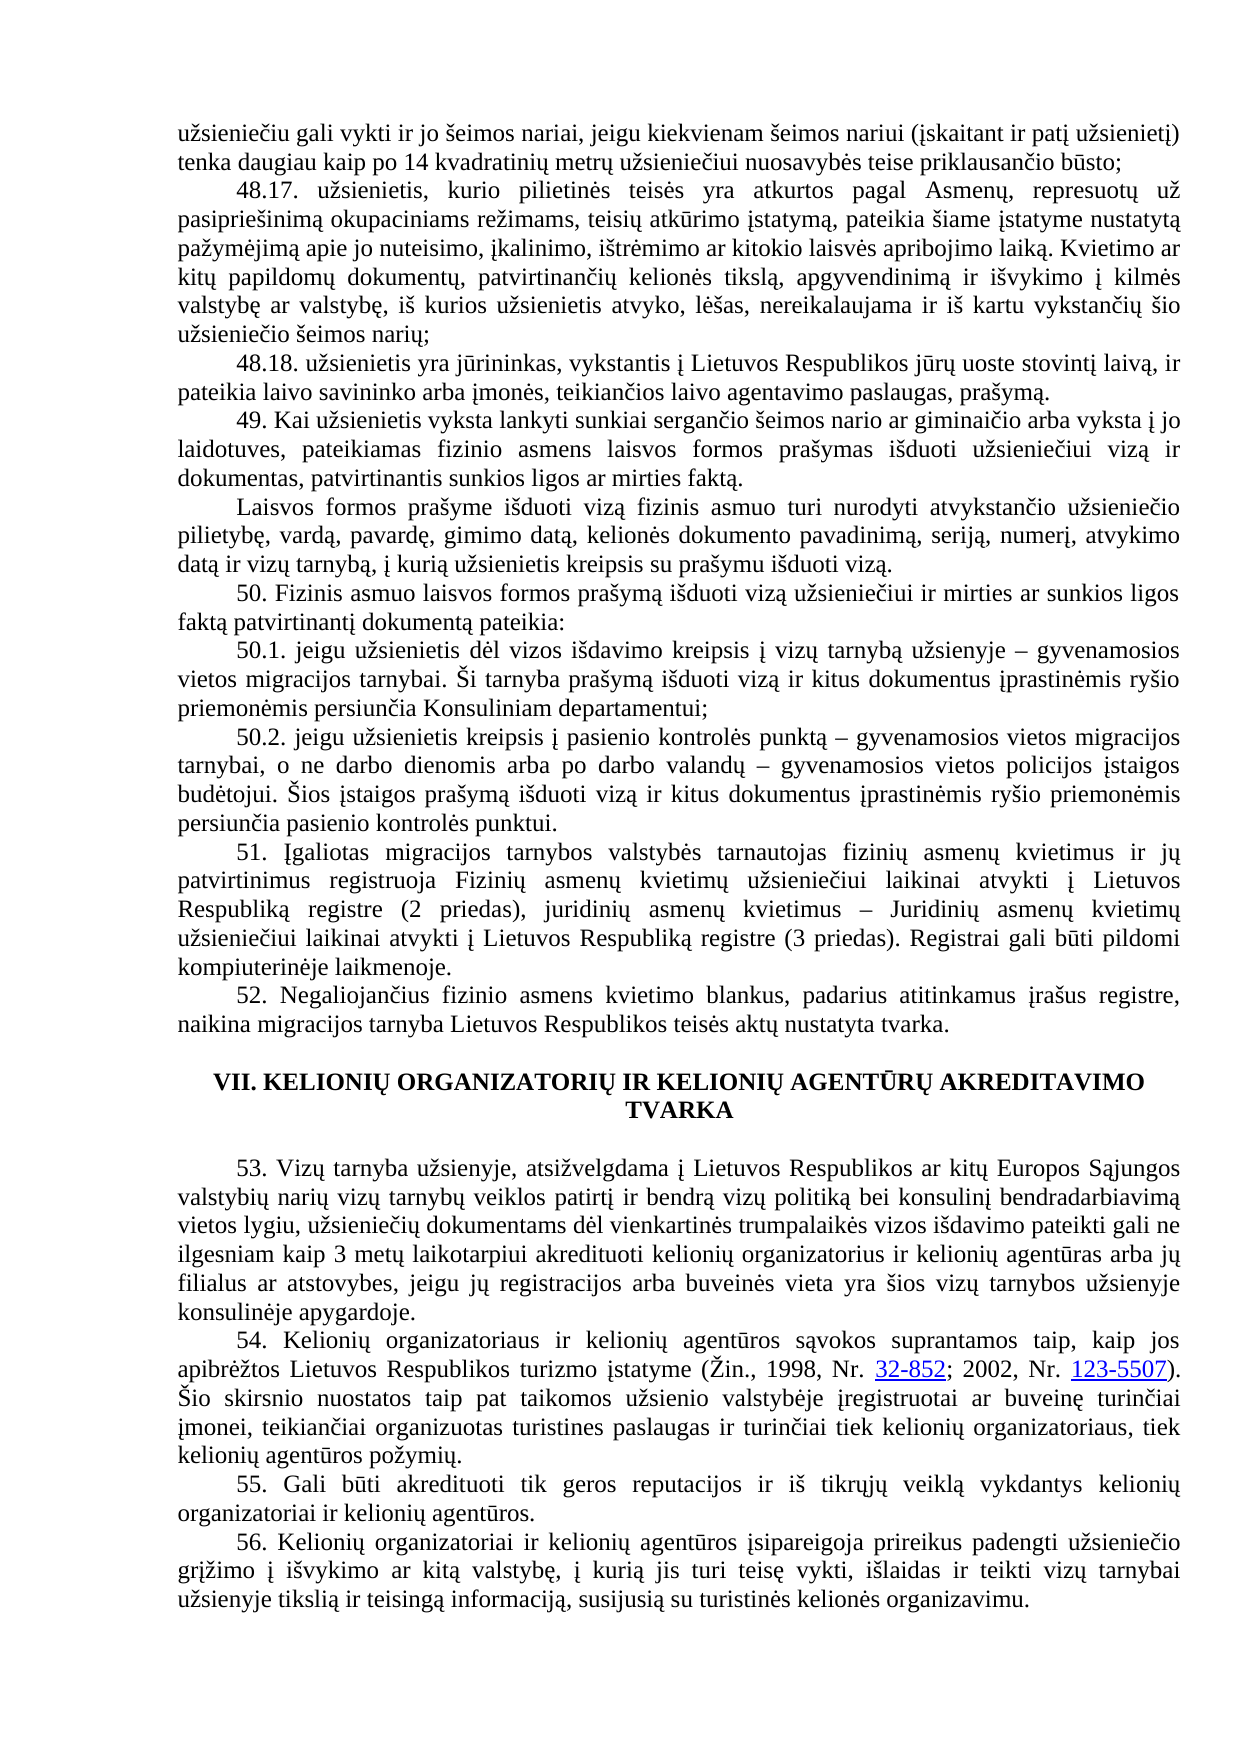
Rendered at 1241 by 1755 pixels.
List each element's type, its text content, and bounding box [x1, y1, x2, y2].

text Laisvos formos prašyme išduoti vizą fizinis asmuo turi nurodyti atvykstančio užsieniečio pilietybę, vardą, pavardę, gimimo datą, kelionės dokumento pavadinimą, seriją, numerį, atvykimo datą ir vizų tarnybą, į kurią užsienietis kreipsis su prašymu išduoti vizą. [177, 492, 1181, 578]
text 53. Vizų tarnyba užsienyje, atsižvelgdama į Lietuvos Respublikos ar kitų Europos Sąjungos valstybių narių vizų tarnybų veiklos patirtį ir bendrą vizų politiką bei konsulinį bendradarbiavimą vietos lygiu, užsieniečių dokumentams dėl vienkartinės trumpalaikės vizos išdavimo pateikti gali ne ilgesniam kaip 3 metų laikotarpiui akredituoti kelionių organizatorius ir kelionių agentūras arba jų filialus ar atstovybes, jeigu jų registracijos arba buveinės vieta yra šios vizų tarnybos užsienyje konsulinėje apygardoje. [177, 1153, 1181, 1326]
text 55. Gali būti akredituoti tik geros reputacijos ir iš tikrųjų veiklą vykdantys kelionių organizatoriai ir kelionių agentūros. [177, 1469, 1181, 1527]
text 50. Fizinis asmuo laisvos formos prašymą išduoti vizą užsieniečiui ir mirties ar sunkios ligos faktą patvirtinantį dokumentą pateikia: [177, 578, 1181, 636]
text 51. Įgaliotas migracijos tarnybos valstybės tarnautojas fizinių asmenų kvietimus ir jų patvirtinimus registruoja Fizinių asmenų kvietimų užsieniečiui laikinai atvykti į Lietuvos Respubliką registre (2 priedas), juridinių asmenų kvietimus – Juridinių asmenų kvietimų užsieniečiui laikinai atvykti į Lietuvos Respubliką registre (3 priedas). Registrai gali būti pildomi kompiuterinėje laikmenoje. [177, 837, 1181, 981]
text 48.18. užsienietis yra jūrininkas, vykstantis į Lietuvos Respublikos jūrų uoste stovintį laivą, ir pateikia laivo savininko arba įmonės, teikiančios laivo agentavimo paslaugas, prašymą. [177, 348, 1181, 406]
text 52. Negaliojančius fizinio asmens kvietimo blankus, padarius atitinkamus įrašus registre, naikina migracijos tarnyba Lietuvos Respublikos teisės aktų nustatyta tvarka. [177, 981, 1181, 1038]
text 49. Kai užsienietis vyksta lankyti sunkiai sergančio šeimos nario ar giminaičio arba vyksta į jo laidotuves, pateikiamas fizinio asmens laisvos formos prašymas išduoti užsieniečiui vizą ir dokumentas, patvirtinantis sunkios ligos ar mirties faktą. [177, 406, 1181, 492]
text VII. KELIONIŲ ORGANIZATORIŲ IR KELIONIŲ AGENTŪRŲ AKREDITAVIMO TVARKA [177, 1067, 1181, 1124]
text 56. Kelionių organizatoriai ir kelionių agentūros įsipareigoja prireikus padengti užsieniečio grįžimo į išvykimo ar kitą valstybę, į kurią jis turi teisę vykti, išlaidas ir teikti vizų tarnybai užsienyje tikslią ir teisingą informaciją, susijusią su turistinės kelionės organizavimu. [177, 1527, 1181, 1613]
text 54. Kelionių organizatoriaus ir kelionių agentūros sąvokos suprantamos taip, kaip jos apibrėžtos Lietuvos Respublikos turizmo įstatyme (Žin., 1998, Nr. 32-852; 2002, Nr. 123-5507). Šio skirsnio nuostatos taip pat taikomos užsienio valstybėje įregistruotai ar buveinę turinčiai įmonei, teikiančiai organizuotas turistines paslaugas ir turinčiai tiek kelionių organizatoriaus, tiek kelionių agentūros požymių. [177, 1326, 1181, 1469]
text 50.2. jeigu užsienietis kreipsis į pasienio kontrolės punktą – gyvenamosios vietos migracijos tarnybai, o ne darbo dienomis arba po darbo valandų – gyvenamosios vietos policijos įstaigos budėtojui. Šios įstaigos prašymą išduoti vizą ir kitus dokumentus įprastinėmis ryšio priemonėmis persiunčia pasienio kontrolės punktui. [177, 722, 1181, 837]
text 50.1. jeigu užsienietis dėl vizos išdavimo kreipsis į vizų tarnybą užsienyje – gyvenamosios vietos migracijos tarnybai. Ši tarnyba prašymą išduoti vizą ir kitus dokumentus įprastinėmis ryšio priemonėmis persiunčia Konsuliniam departamentui; [177, 636, 1181, 722]
text 48.17. užsienietis, kurio pilietinės teisės yra atkurtos pagal Asmenų, represuotų už pasipriešinimą okupaciniams režimams, teisių atkūrimo įstatymą, pateikia šiame įstatyme nustatytą pažymėjimą apie jo nuteisimo, įkalinimo, ištrėmimo ar kitokio laisvės apribojimo laiką. Kvietimo ar kitų papildomų dokumentų, patvirtinančių kelionės tikslą, apgyvendinimą ir išvykimo į kilmės valstybę ar valstybę, iš kurios užsienietis atvyko, lėšas, nereikalaujama ir iš kartu vykstančių šio užsieniečio šeimos narių; [177, 176, 1181, 348]
text užsieniečiu gali vykti ir jo šeimos nariai, jeigu kiekvienam šeimos nariui (įskaitant ir patį užsienietį) tenka daugiau kaip po 14 kvadratinių metrų užsieniečiui nuosavybės teise priklausančio būsto; [177, 118, 1181, 176]
